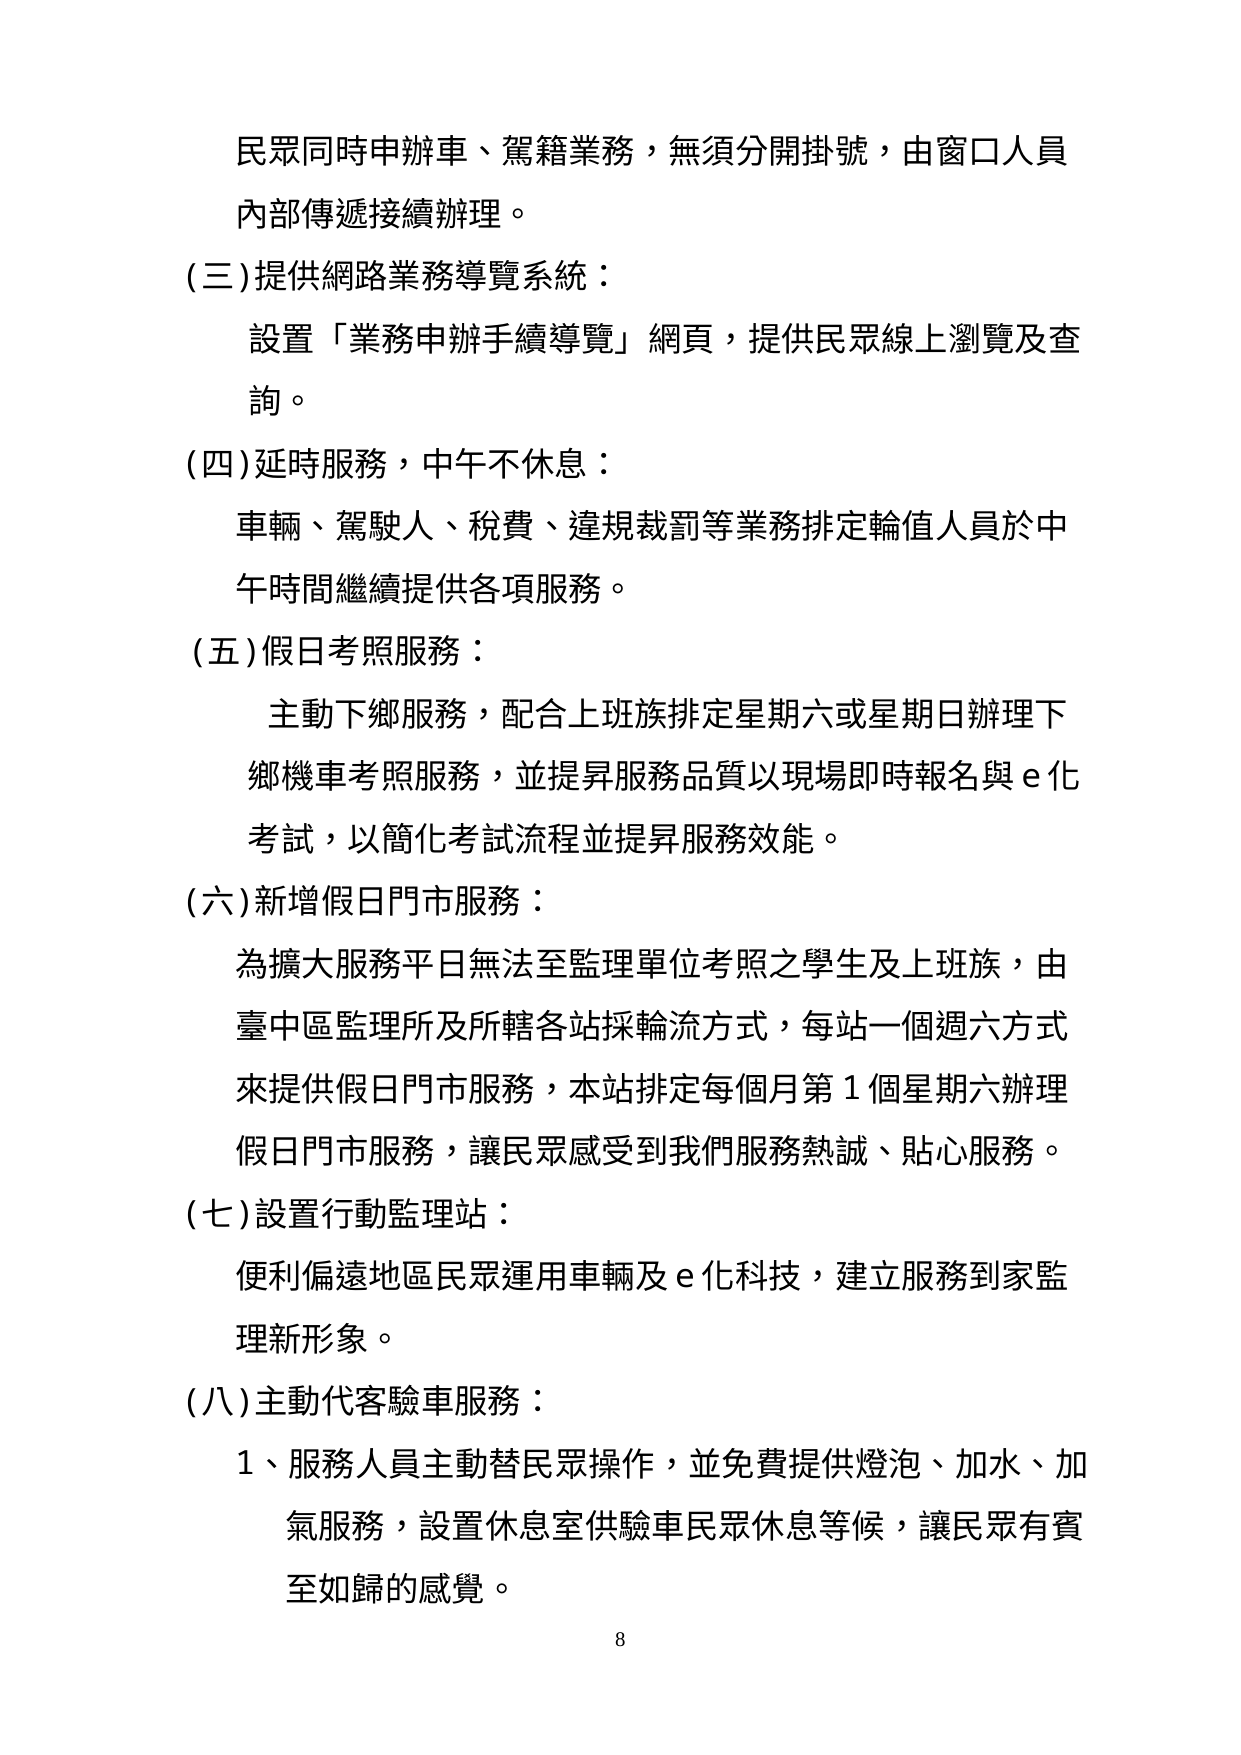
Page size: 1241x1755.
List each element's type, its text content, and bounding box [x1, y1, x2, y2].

text 為擴大服務平日無法至監理單位考照之學生及上班族，由臺中區監理所及所轄各站採輪流方式，每站一個週六方式來提供假日門市服務，本站排定每個月第1個星期六辦理假日門市服務，讓民眾感受到我們服務熱誠、貼心服務。 [235, 920, 1093, 1170]
text 民眾同時申辦車、駕籍業務，無須分開掛號，由窗口人員內部傳遞接續辦理。 [235, 108, 1093, 233]
text 便利偏遠地區民眾運用車輛及e化科技，建立服務到家監理新形象。 [235, 1233, 1093, 1358]
text 車輛、駕駛人、稅費、違規裁罰等業務排定輪值人員於中午時間繼續提供各項服務。 [235, 483, 1093, 608]
text (四)延時服務，中午不休息： [148, 420, 1093, 483]
text (八)主動代客驗車服務： [148, 1358, 1093, 1420]
text 1、服務人員主動替民眾操作，並免費提供燈泡、加水、加氣服務，設置休息室供驗車民眾休息等候，讓民眾有賓至如歸的感覺。 [235, 1420, 1093, 1608]
text (三)提供網路業務導覽系統： [148, 233, 1093, 295]
text (六)新增假日門市服務： [148, 858, 1093, 920]
text (五)假日考照服務： [148, 608, 1093, 670]
text 設置「業務申辦手續導覽」網頁，提供民眾線上瀏覽及查詢。 [248, 295, 1093, 420]
text (七)設置行動監理站： [148, 1170, 1093, 1233]
text 主動下鄉服務，配合上班族排定星期六或星期日辦理下鄉機車考照服務，並提昇服務品質以現場即時報名與e化考試，以簡化考試流程並提昇服務效能。 [148, 670, 1093, 858]
